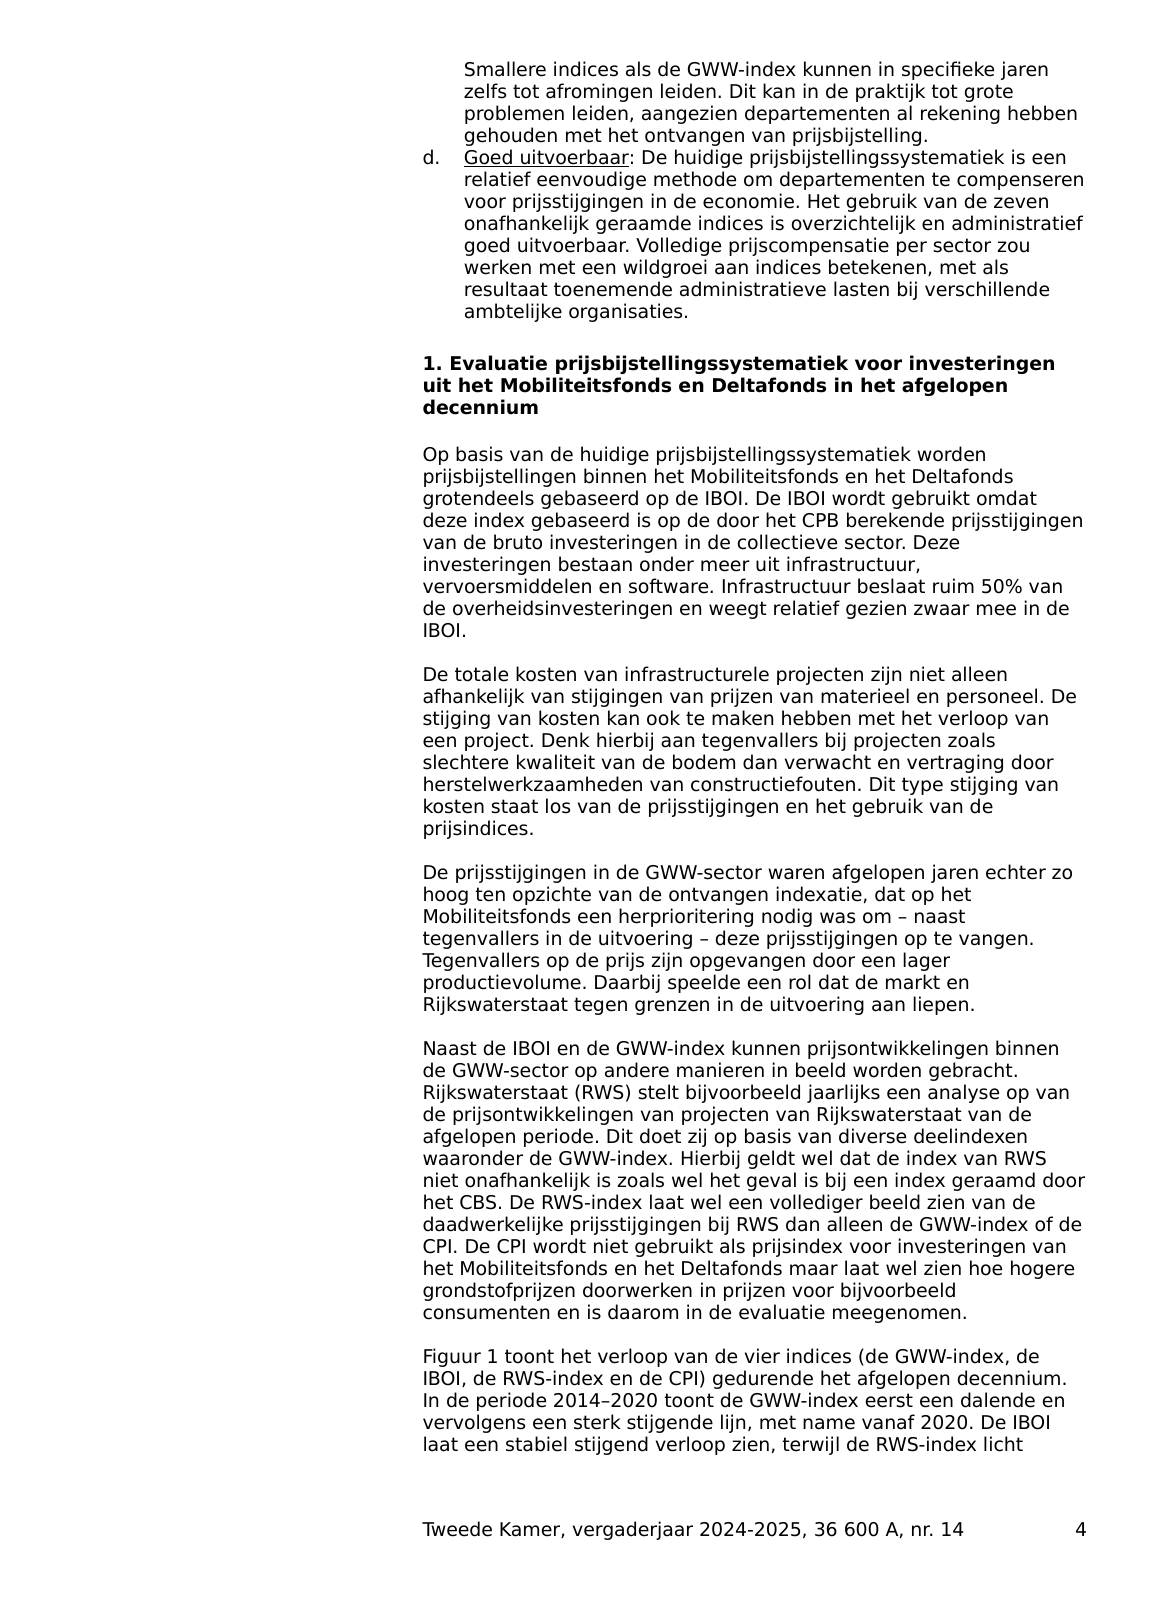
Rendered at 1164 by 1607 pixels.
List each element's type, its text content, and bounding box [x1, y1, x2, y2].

text Op basis van de huidige prijsbijstellingssystematiek worden prijsbijstellingen binnen het Mobiliteitsfonds en het Deltafonds grotendeels gebaseerd op de IBOI. De IBOI wordt gebruikt omdat deze index gebaseerd is op de door het CPB berekende prijsstijgingen van de bruto investeringen in de collectieve sector. Deze investeringen bestaan onder meer uit infrastructuur, vervoersmiddelen en software. Infrastructuur beslaat ruim 50% van de overheidsinvesteringen en weegt relatief gezien zwaar mee in de IBOI. [422, 444, 1087, 642]
text d. Goed uitvoerbaar: De huidige prijsbijstellingssystematiek is een relatief eenvoudige methode om departementen te compenseren voor prijsstijgingen in de economie. Het gebruik van de zeven onafhankelijk geraamde indices is overzichtelijk en administratief goed uitvoerbaar. Volledige prijscompensatie per sector zou werken met een wildgroei aan indices betekenen, met als resultaat toenemende administratieve lasten bij verschillende ambtelijke organisaties. [422, 147, 1087, 323]
text De prijsstijgingen in de GWW-sector waren afgelopen jaren echter zo hoog ten opzichte van de ontvangen indexatie, dat op het Mobiliteitsfonds een herprioritering nodig was om – naast tegenvallers in de uitvoering – deze prijsstijgingen op te vangen. Tegenvallers op de prijs zijn opgevangen door een lager productievolume. Daarbij speelde een rol dat de markt en Rijkswaterstaat tegen grenzen in de uitvoering aan liepen. [422, 862, 1087, 1016]
text Smallere indices als de GWW-index kunnen in specifieke jaren zelfs tot afromingen leiden. Dit kan in de praktijk tot grote problemen leiden, aangezien departementen al rekening hebben gehouden met het ontvangen van prijsbijstelling. [422, 59, 1087, 147]
subtitle 1. Evaluatie prijsbijstellingssystematiek voor investeringen uit het Mobiliteitsfonds en Deltafonds in het afgelopen decennium [422, 353, 1087, 419]
text De totale kosten van infrastructurele projecten zijn niet alleen afhankelijk van stijgingen van prijzen van materieel en personeel. De stijging van kosten kan ook te maken hebben met het verloop van een project. Denk hierbij aan tegenvallers bij projecten zoals slechtere kwaliteit van de bodem dan verwacht en vertraging door herstelwerkzaamheden van constructiefouten. Dit type stijging van kosten staat los van de prijsstijgingen en het gebruik van de prijsindices. [422, 664, 1087, 839]
text Figuur 1 toont het verloop van de vier indices (de GWW-index, de IBOI, de RWS-index en de CPI) gedurende het afgelopen decennium. In de periode 2014–2020 toont de GWW-index eerst een dalende en vervolgens een sterk stijgende lijn, met name vanaf 2020. De IBOI laat een stabiel stijgend verloop zien, terwijl de RWS-index licht [422, 1346, 1087, 1456]
text Naast de IBOI en de GWW-index kunnen prijsontwikkelingen binnen de GWW-sector op andere manieren in beeld worden gebracht. Rijkswaterstaat (RWS) stelt bijvoorbeeld jaarlijks een analyse op van de prijsontwikkelingen van projecten van Rijkswaterstaat van de afgelopen periode. Dit doet zij op basis van diverse deelindexen waaronder de GWW-index. Hierbij geldt wel dat de index van RWS niet onafhankelijk is zoals wel het geval is bij een index geraamd door het CBS. De RWS-index laat wel een vollediger beeld zien van de daadwerkelijke prijsstijgingen bij RWS dan alleen de GWW-index of de CPI. De CPI wordt niet gebruikt als prijsindex voor investeringen van het Mobiliteitsfonds en het Deltafonds maar laat wel zien hoe hogere grondstofprijzen doorwerken in prijzen voor bijvoorbeeld consumenten en is daarom in de evaluatie meegenomen. [422, 1038, 1087, 1323]
